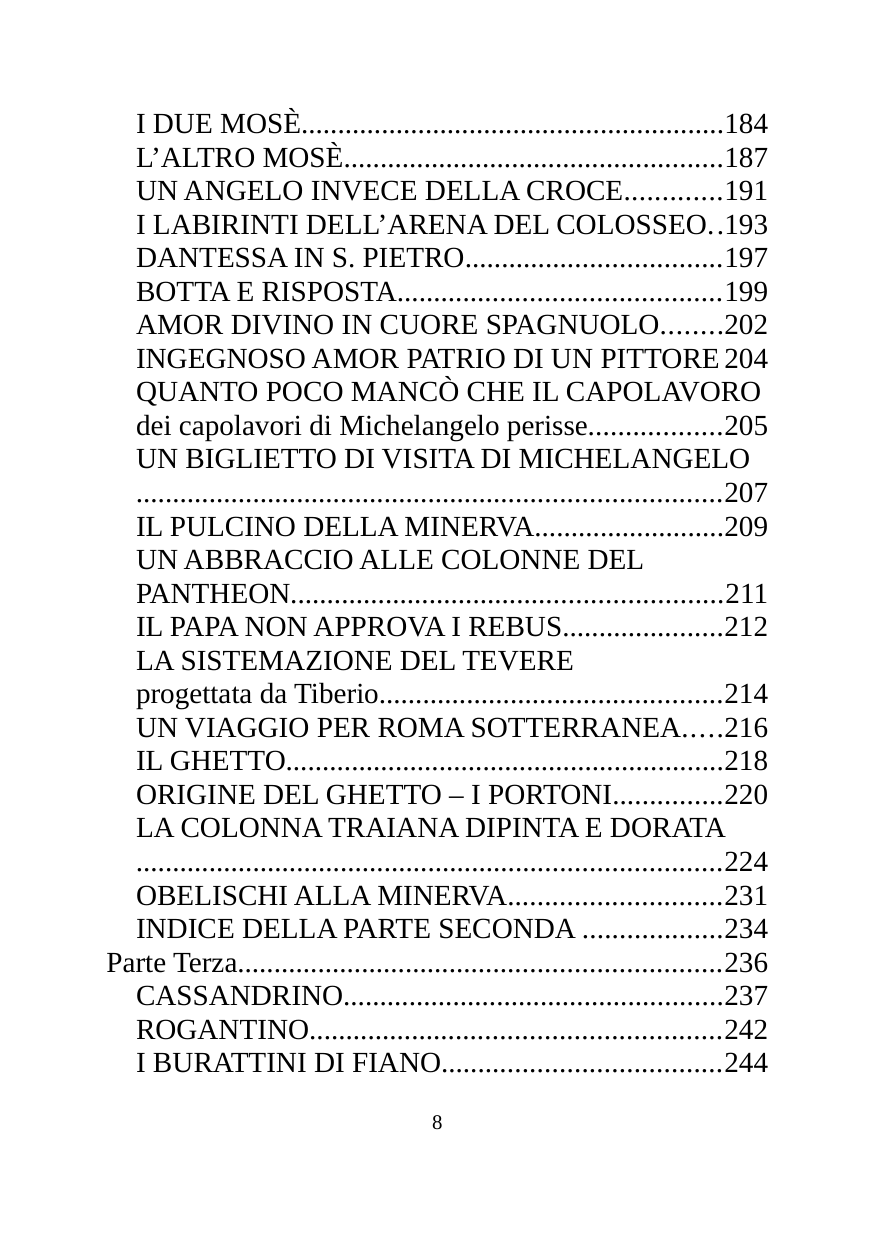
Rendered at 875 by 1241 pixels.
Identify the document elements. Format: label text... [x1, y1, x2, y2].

text UN BIGLIETTO DI VISITA DI MICHELANGELO 207 [136, 442, 768, 509]
text DANTESSA IN S. PIETRO 197 [136, 240, 768, 274]
text UN ANGELO INVECE DELLA CROCE 191 [136, 173, 768, 207]
text UN ABBRACCIO ALLE COLONNE DEL PANTHEON 211 [136, 542, 768, 609]
text LA SISTEMAZIONE DEL TEVERE progettata da Tiberio 214 [136, 643, 768, 710]
text IL PULCINO DELLA MINERVA 209 [136, 509, 768, 542]
text ORIGINE DEL GHETTO – I PORTONI 220 [136, 777, 768, 811]
text IL PAPA NON APPROVA I REBUS 212 [136, 609, 768, 643]
text LA COLONNA TRAIANA DIPINTA E DORATA 224 [136, 811, 768, 878]
text I LABIRINTI DELL’ARENA DEL COLOSSEO 193 [136, 207, 768, 240]
text CASSANDRINO 237 [136, 978, 768, 1012]
text INGEGNOSO AMOR PATRIO DI UN PITTORE 204 [136, 341, 768, 374]
text I DUE MOSÈ 184 [136, 106, 768, 140]
text BOTTA E RISPOSTA 199 [136, 274, 768, 307]
text INDICE DELLA PARTE SECONDA 234 [136, 911, 768, 945]
text UN VIAGGIO PER ROMA SOTTERRANEA 216 [136, 710, 768, 743]
text IL GHETTO 218 [136, 743, 768, 777]
text OBELISCHI ALLA MINERVA 231 [136, 878, 768, 911]
text QUANTO POCO MANCÒ CHE IL CAPOLAVORO dei capolavori di Michelangelo perisse 205 [136, 374, 768, 442]
text L’ALTRO MOSÈ 187 [136, 140, 768, 173]
text AMOR DIVINO IN CUORE SPAGNUOLO 202 [136, 307, 768, 341]
text Parte Terza 236 [106, 945, 768, 978]
text ROGANTINO 242 [136, 1012, 768, 1045]
text I BURATTINI DI FIANO 244 [136, 1045, 768, 1079]
